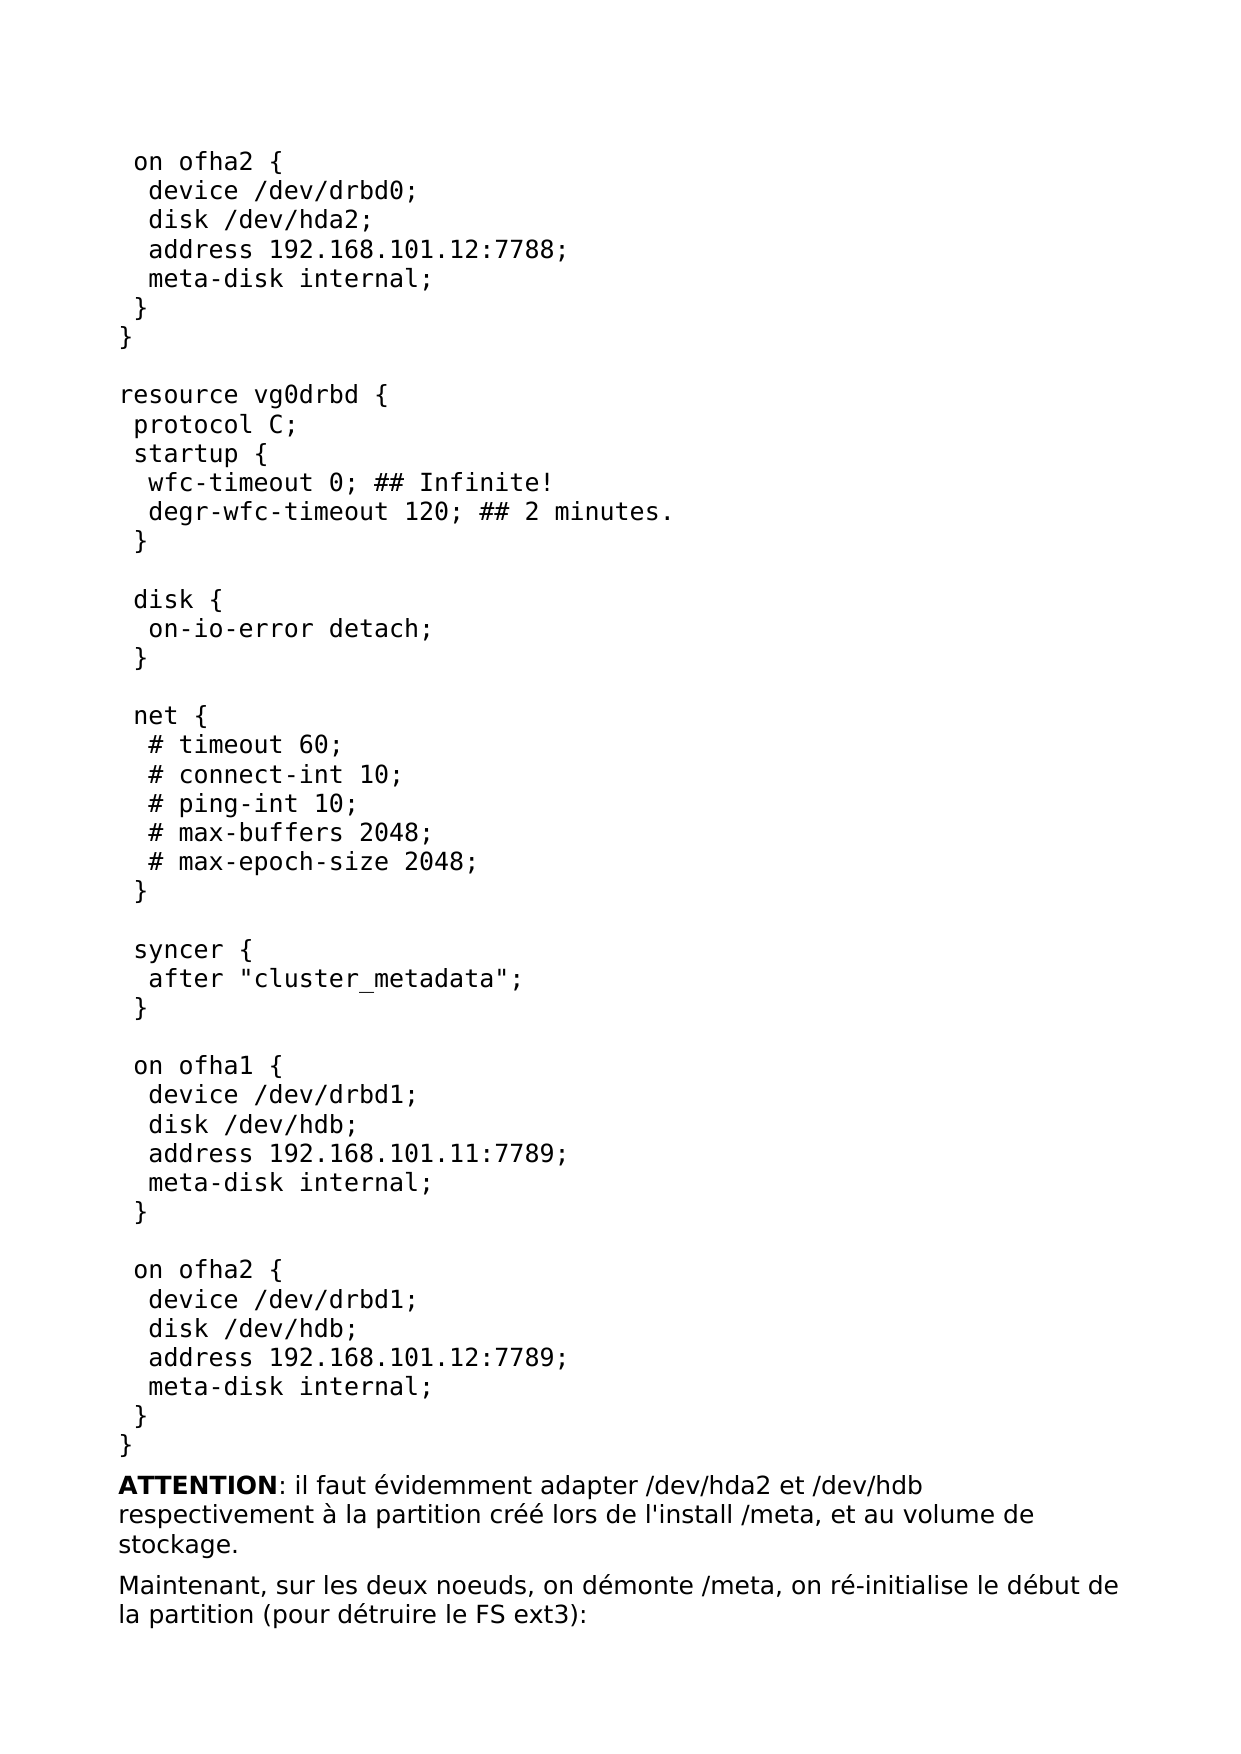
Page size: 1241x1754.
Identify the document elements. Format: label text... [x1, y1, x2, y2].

text on ofha2 { device /dev/drbd0; disk /dev/hda2; address 192.168.101.12:7788; meta-disk internal; } } resource vg0drbd { protocol C; startup { wfc-timeout 0; ## Infinite! degr-wfc-timeout 120; ## 2 minutes. } disk { on-io-error detach; } net { # timeout 60; # connect-int 10; # ping-int 10; # max-buffers 2048; # max-epoch-size 2048; } syncer { after "cluster_metadata"; } on ofha1 { device /dev/drbd1; disk /dev/hdb; address 192.168.101.11:7789; meta-disk internal; } on ofha2 { device /dev/drbd1; disk /dev/hdb; address 192.168.101.12:7789; meta-disk internal; } } [118, 118, 1122, 1460]
text ATTENTION: il faut évidemment adapter /dev/hda2 et /dev/hdb respectivement à la partition créé lors de l'install /meta, et au volume de stockage. [118, 1472, 1122, 1559]
text Maintenant, sur les deux noeuds, on démonte /meta, on ré-initialise le début de la partition (pour détruire le FS ext3): [118, 1572, 1122, 1630]
